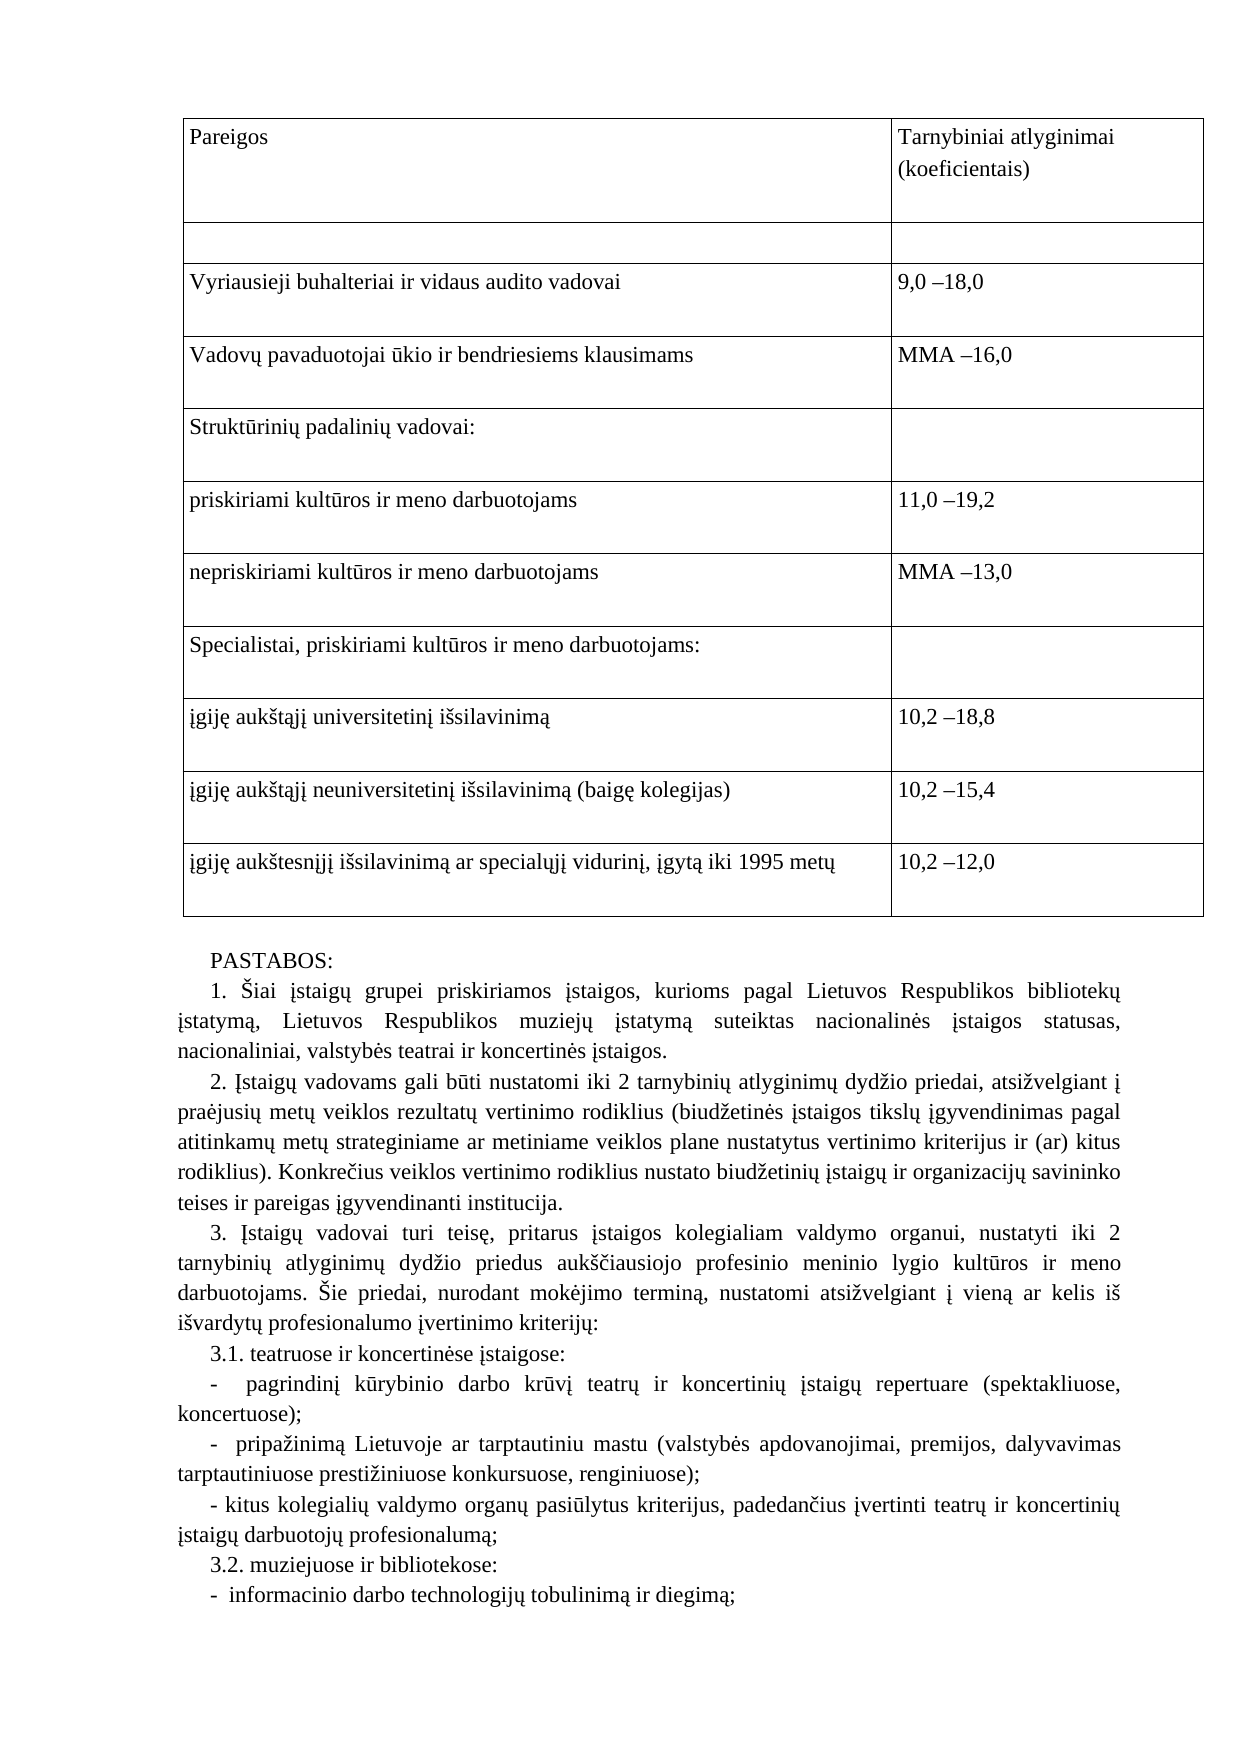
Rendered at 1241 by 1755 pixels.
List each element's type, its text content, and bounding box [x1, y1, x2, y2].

text ‑ pripažinimą Lietuvoje ar tarptautiniu mastu (valstybės apdovanojimai, premijos, dalyvavimas tarptautiniuose prestižiniuose konkursuose, renginiuose); [177, 1430, 1122, 1487]
table_header Tarnybiniai atlyginimai (koeficientais) [892, 119, 1203, 222]
table_cell 10,2 –12,0 [892, 844, 1203, 916]
table_cell [184, 223, 891, 263]
table_cell 10,2 –15,4 [892, 772, 1203, 843]
table_cell 9,0 –18,0 [892, 264, 1203, 336]
text ‑ kitus kolegialių valdymo organų pasiūlytus kriterijus, padedančius įvertinti teatrų ir koncertinių įstaigų darbuotojų profesionalumą; [177, 1491, 1122, 1547]
text 3.1. teatruose ir koncertinėse įstaigose: [177, 1339, 1122, 1366]
table_cell įgiję aukštąjį neuniversitetinį išsilavinimą (baigę kolegijas) [184, 772, 891, 843]
table_header Pareigos [184, 119, 891, 222]
table_cell Specialistai, priskiriami kultūros ir meno darbuotojams: [184, 627, 891, 698]
table_cell nepriskiriami kultūros ir meno darbuotojams [184, 554, 891, 626]
text 1. Šiai įstaigų grupei priskiriamos įstaigos, kurioms pagal Lietuvos Respublikos bibliotekų įstatymą, Lietuvos Respublikos muziejų įstatymą suteiktas nacionalinės įstaigos statusas, nacionaliniai, valstybės teatrai ir koncertinės įstaigos. [177, 977, 1122, 1064]
table_cell MMA –13,0 [892, 554, 1203, 626]
text 2. Įstaigų vadovams gali būti nustatomi iki 2 tarnybinių atlyginimų dydžio priedai, atsižvelgiant į praėjusių metų veiklos rezultatų vertinimo rodiklius (biudžetinės įstaigos tikslų įgyvendinimas pagal atitinkamų metų strateginiame ar metiniame veiklos plane nustatytus vertinimo kriterijus ir (ar) kitus rodiklius). Konkrečius veiklos vertinimo rodiklius nustato biudžetinių įstaigų ir organizacijų savininko teises ir pareigas įgyvendinanti institucija. [177, 1068, 1122, 1215]
table_cell [892, 627, 1203, 698]
table_cell įgiję aukštąjį universitetinį išsilavinimą [184, 699, 891, 771]
table_cell [892, 223, 1203, 263]
text ‑ pagrindinį kūrybinio darbo krūvį teatrų ir koncertinių įstaigų repertuare (spektakliuose, koncertuose); [177, 1370, 1122, 1426]
table_cell Vyriausieji buhalteriai ir vidaus audito vadovai [184, 264, 891, 336]
text 3. Įstaigų vadovai turi teisę, pritarus įstaigos kolegialiam valdymo organui, nustatyti iki 2 tarnybinių atlyginimų dydžio priedus aukščiausiojo profesinio meninio lygio kultūros ir meno darbuotojams. Šie priedai, nurodant mokėjimo terminą, nustatomi atsižvelgiant į vieną ar kelis iš išvardytų profesionalumo įvertinimo kriterijų: [177, 1219, 1122, 1336]
table_cell Struktūrinių padalinių vadovai: [184, 409, 891, 481]
table_cell 11,0 –19,2 [892, 482, 1203, 553]
table_cell Vadovų pavaduotojai ūkio ir bendriesiems klausimams [184, 337, 891, 408]
table_cell MMA –16,0 [892, 337, 1203, 408]
table_cell įgiję aukštesnįjį išsilavinimą ar specialųjį vidurinį, įgytą iki 1995 metų [184, 844, 891, 916]
text ‑ informacinio darbo technologijų tobulinimą ir diegimą; [177, 1581, 1122, 1608]
table_cell 10,2 –18,8 [892, 699, 1203, 771]
table_cell priskiriami kultūros ir meno darbuotojams [184, 482, 891, 553]
table_cell [892, 409, 1203, 481]
text 3.2. muziejuose ir bibliotekose: [177, 1551, 1122, 1577]
text PASTABOS: [177, 947, 1122, 973]
